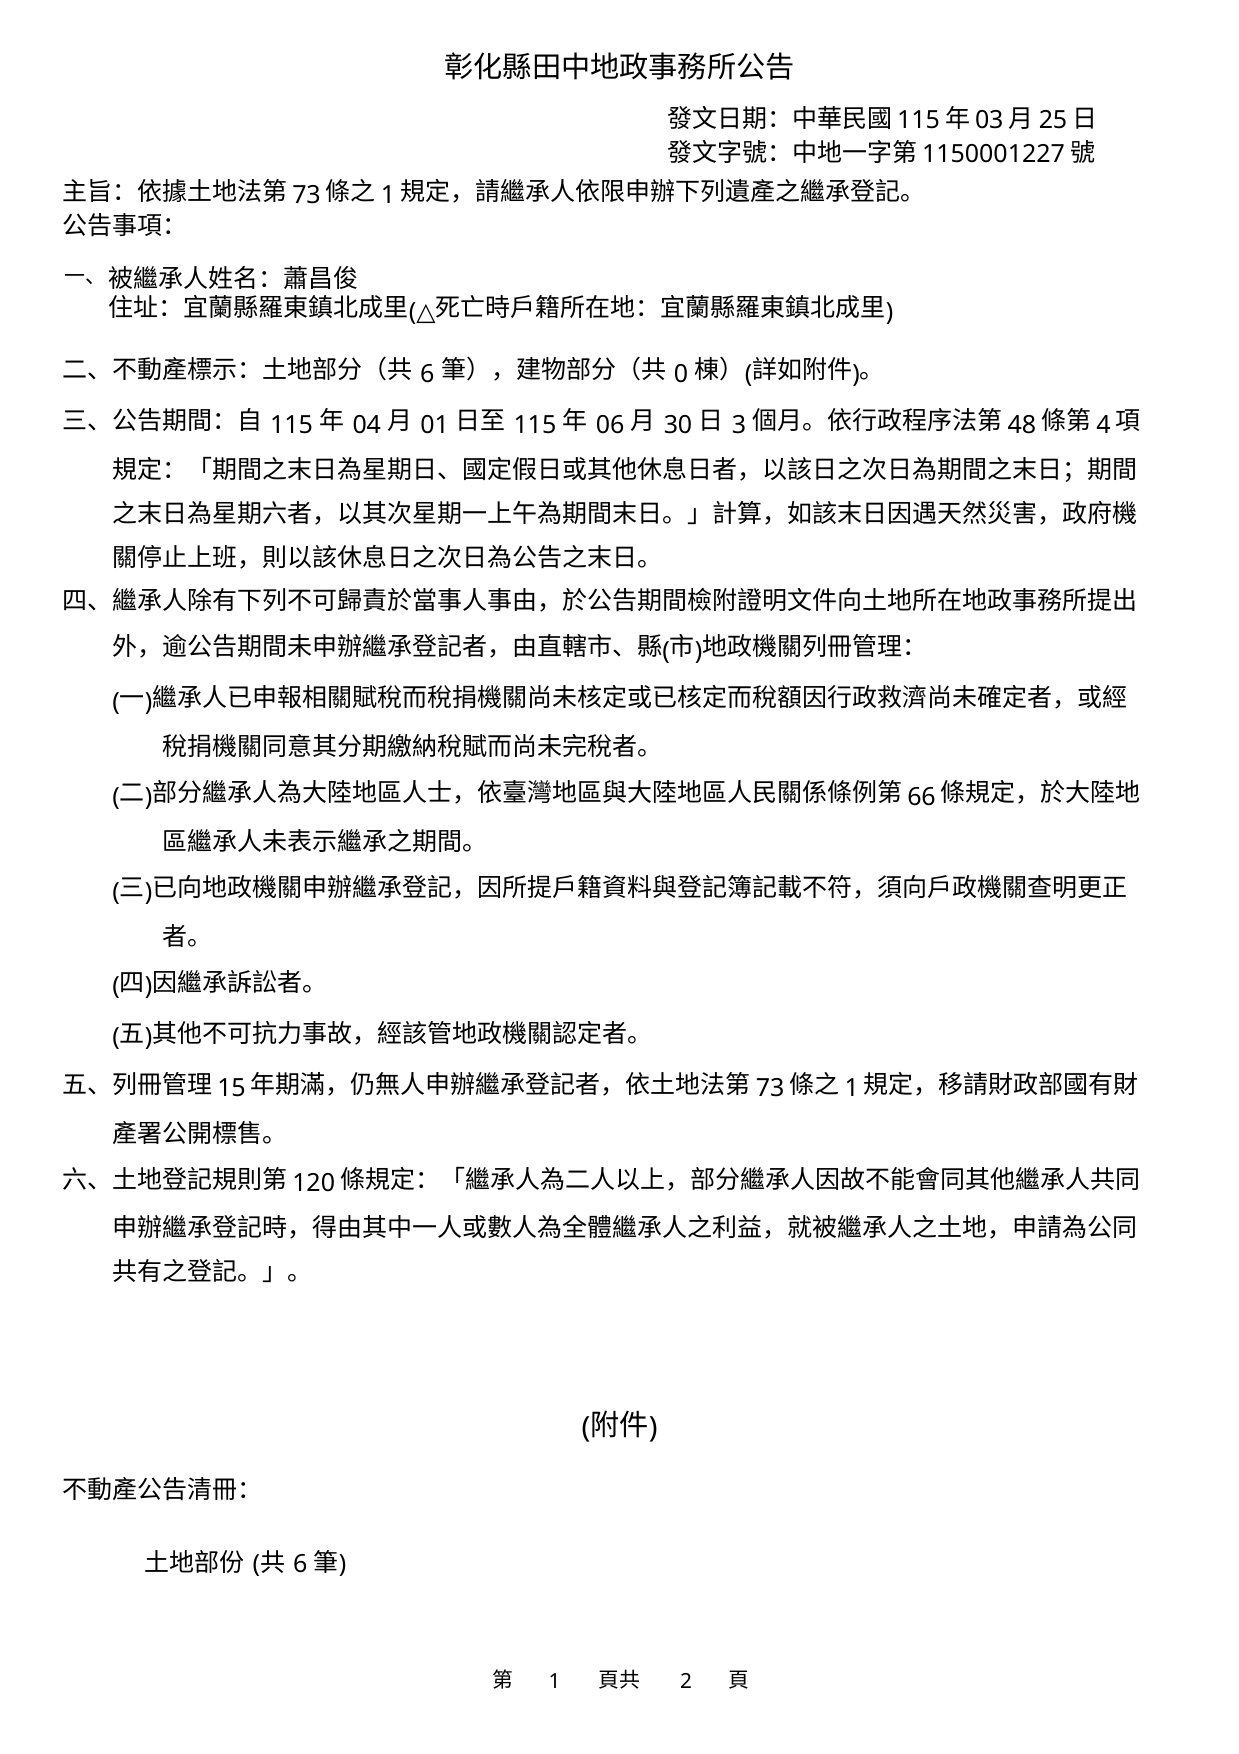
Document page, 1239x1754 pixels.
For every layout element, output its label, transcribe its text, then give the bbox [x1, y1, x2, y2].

table_cell [0, 1660, 62, 1701]
table_cell [0, 95, 62, 177]
table_header [585, 0, 653, 41]
table_cell [523, 1600, 585, 1660]
table_cell [483, 95, 523, 177]
table_cell [0, 177, 62, 264]
table_cell [62, 1600, 109, 1660]
table_cell [0, 1456, 62, 1528]
table_cell [62, 1660, 109, 1701]
table_cell 1 [523, 1660, 585, 1701]
table_cell [0, 356, 62, 1354]
table_header [667, 0, 718, 41]
table_cell [109, 1355, 482, 1395]
table_cell [1177, 95, 1239, 177]
table_cell [1177, 315, 1239, 356]
table_cell [0, 1529, 62, 1600]
table_cell 頁 [718, 1660, 759, 1701]
table_cell [653, 95, 667, 177]
table_cell [759, 1600, 1177, 1660]
table_cell 第 [483, 1660, 523, 1701]
table_header [1177, 0, 1239, 41]
table_cell [1177, 356, 1239, 1354]
table_cell [1177, 1456, 1239, 1528]
table_cell [1177, 1395, 1239, 1456]
table_cell [109, 1600, 482, 1660]
table_header [62, 0, 109, 41]
table_cell [759, 1355, 1177, 1395]
table_cell [0, 1355, 62, 1395]
table_cell [62, 1355, 109, 1395]
table_cell [0, 264, 62, 315]
table_cell 發文日期：中華民國115年03月25日 發文字號：中地一字第1150001227號 [667, 95, 1177, 177]
table_cell [1177, 1355, 1239, 1395]
table_header [718, 0, 759, 41]
table_cell [523, 95, 585, 177]
table_cell [0, 41, 62, 94]
table_cell [0, 1600, 62, 1660]
table_header [483, 0, 523, 41]
table_cell [483, 1600, 523, 1660]
table_cell [1177, 41, 1239, 94]
table_cell [718, 1355, 759, 1395]
table_cell [759, 1660, 1177, 1701]
table_cell 土地部份 (共 6 筆) [62, 1529, 1177, 1600]
table_header [523, 0, 585, 41]
table_cell 被繼承人姓名：蕭昌俊 住址：宜蘭縣羅東鎮北成里(△死亡時戶籍所在地：宜蘭縣羅東鎮北成里) [109, 264, 1177, 356]
table_cell [109, 1660, 482, 1701]
table_cell [718, 1600, 759, 1660]
table_cell [62, 315, 109, 356]
table_cell 不動產公告清冊： [62, 1456, 1177, 1528]
table_cell [1177, 1660, 1239, 1701]
table_cell [653, 1600, 667, 1660]
table_cell [0, 1395, 62, 1456]
table_cell [1177, 264, 1239, 315]
table_header [109, 0, 482, 41]
table_cell [1177, 1600, 1239, 1660]
table_header [759, 0, 1177, 41]
table_cell 彰化縣田中地政事務所公告 [62, 41, 1177, 94]
table_cell 二、不動產標示：土地部分（共 6 筆），建物部分（共 0 棟）(詳如附件)。 三、公告期間：自 115 年 04 月 01 日至 115 年 06 月 30 日 3 個月。依行政程序法第48條第4項 規定：「期間之末日為星期日、國定假日或其他休息日者，以該日之次日為期間之末日；期間 之末日為星期六者，以其次星期一上午為期間末日。」計算，如該末日因遇天然災害，政府機 關停止上班，則以該休息日之次日為公告之末日。 四、繼承人除有下列不可歸責於當事人事由，於公告期間檢附證明文件向土地所在地政事務所提出 外，逾公告期間未申辦繼承登記者，由直轄市、縣(市)地政機關列冊管理： (一)繼承人已申報相關賦稅而稅捐機關尚未核定或已核定而稅額因行政救濟尚未確定者，或經 稅捐機關同意其分期繳納稅賦而尚未完稅者。 (二)部分繼承人為大陸地區人士，依臺灣地區與大陸地區人民關係條例第66條規定，於大陸地 區繼承人未表示繼承之期間。 (三)已向地政機關申辦繼承登記，因所提戶籍資料與登記簿記載不符，須向戶政機關查明更正 者。 (四)因繼承訴訟者。 (五)其他不可抗力事故，經該管地政機關認定者。 五、列冊管理15年期滿，仍無人申辦繼承登記者，依土地法第73條之1規定，移請財政部國有財 產署公開標售。 六、土地登記規則第120條規定：「繼承人為二人以上，部分繼承人因故不能會同其他繼承人共同 申辦繼承登記時，得由其中一人或數人為全體繼承人之利益，就被繼承人之土地，申請為公同 共有之登記。」。 [62, 356, 1177, 1354]
table_cell (附件) [62, 1395, 1177, 1456]
table_cell [667, 1355, 718, 1395]
table_header [0, 0, 62, 41]
table_cell [585, 95, 653, 177]
table_cell 一、 [62, 264, 109, 315]
table_cell [523, 1355, 585, 1395]
table_header [653, 0, 667, 41]
table_cell [585, 1355, 653, 1395]
table_cell [585, 1600, 653, 1660]
table_cell [653, 1355, 667, 1395]
table_cell [62, 95, 109, 177]
table_cell 頁共 [585, 1660, 653, 1701]
table_cell [667, 1600, 718, 1660]
table_cell [1177, 1529, 1239, 1600]
table_cell [1177, 177, 1239, 264]
table_cell 主旨：依據土地法第73條之1規定，請繼承人依限申辦下列遺產之繼承登記。 公告事項： [62, 177, 1177, 264]
table_cell [0, 315, 62, 356]
table_cell [483, 1355, 523, 1395]
table_cell [109, 95, 482, 177]
table_cell 2 [653, 1660, 718, 1701]
